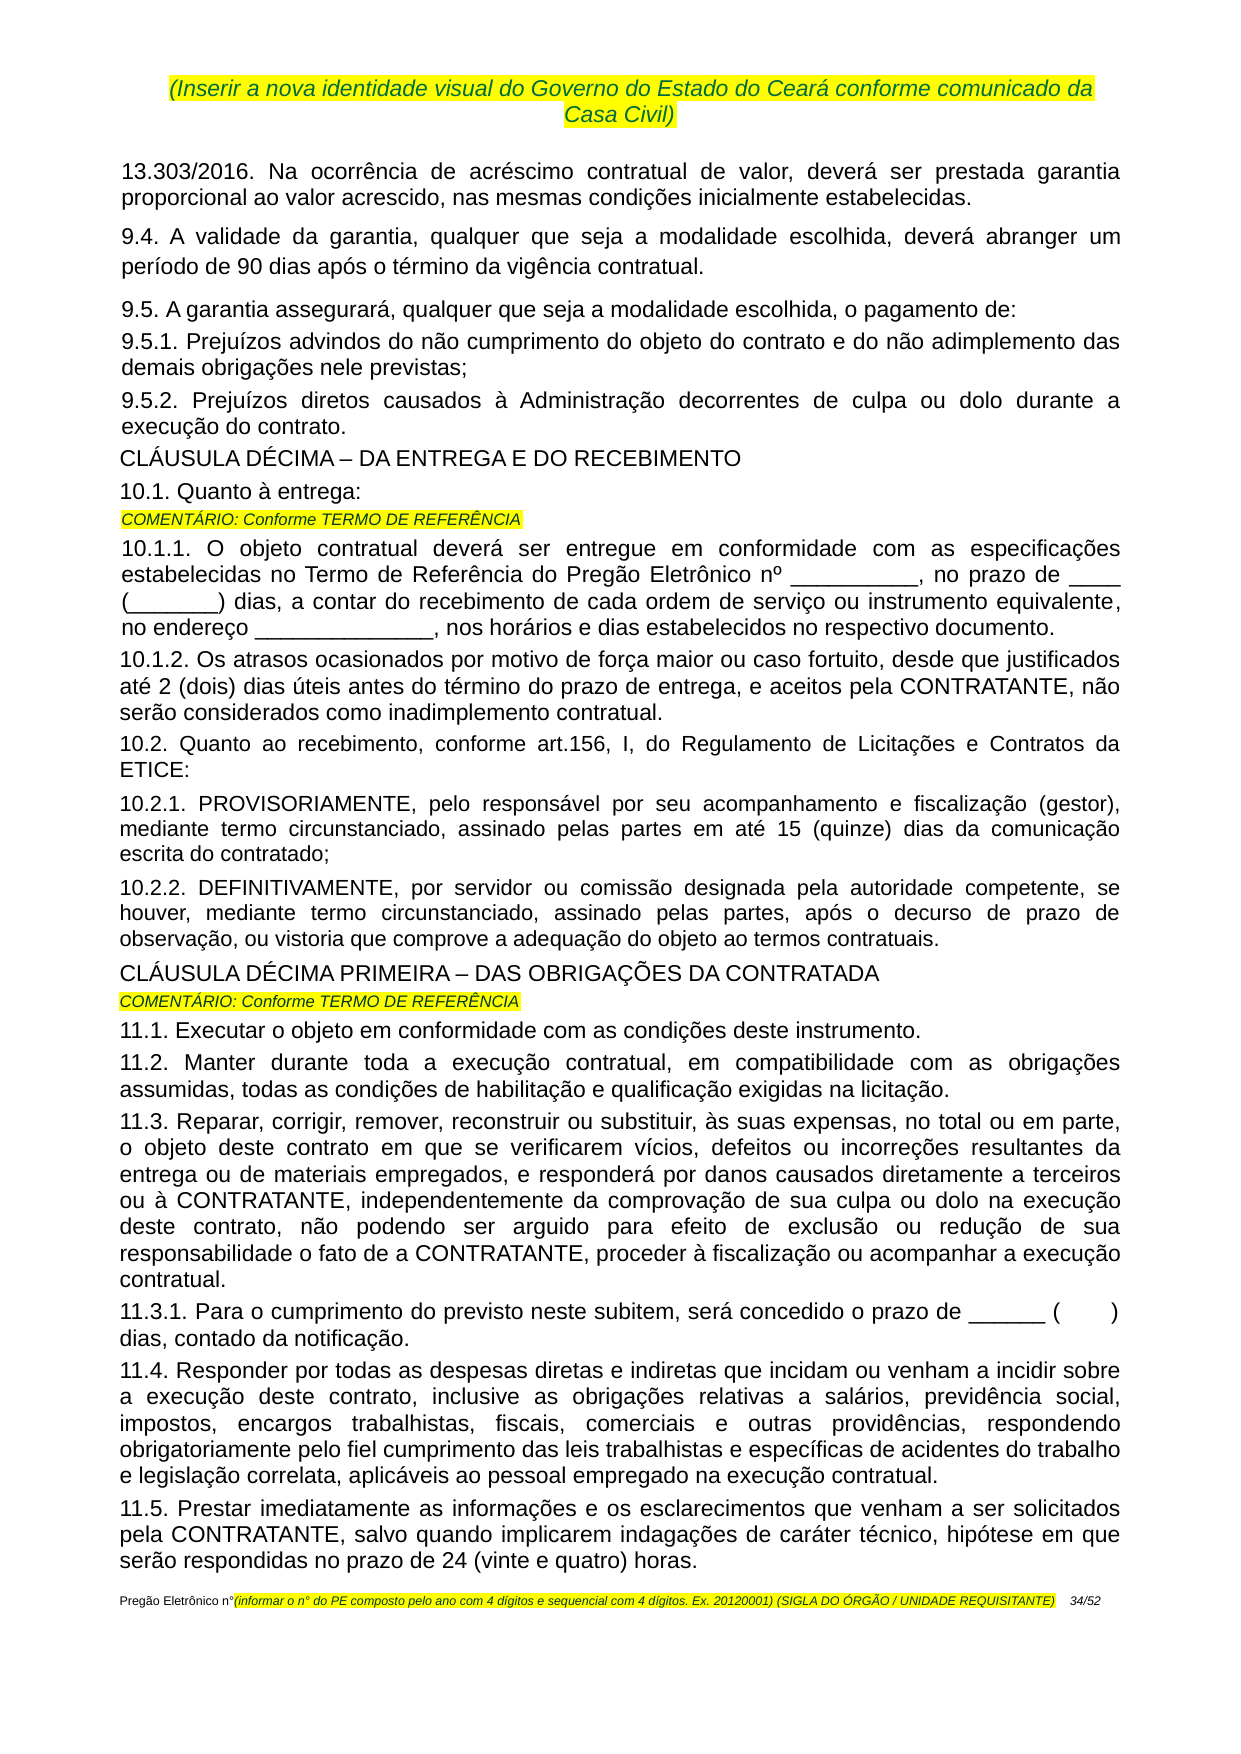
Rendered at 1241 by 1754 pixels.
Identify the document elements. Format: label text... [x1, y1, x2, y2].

text 10.1.2. Os atrasos ocasionados por motivo de força maior ou caso fortuito, desde que justificados até 2 (dois) dias úteis antes do término do prazo de entrega, e aceitos pela CONTRATANTE, não serão considerados como inadimplemento contratual. [119, 646, 1121, 725]
text CLÁUSULA DÉCIMA – DA ENTREGA E DO RECEBIMENTO [119, 445, 1121, 472]
text 9.5.2. Prejuízos diretos causados à Administração decorrentes de culpa ou dolo durante a execução do contrato. [121, 387, 1121, 439]
text 11.5. Prestar imediatamente as informações e os esclarecimentos que venham a ser solicitados pela CONTRATANTE, salvo quando implicarem indagações de caráter técnico, hipótese em que serão respondidas no prazo de 24 (vinte e quatro) horas. [119, 1495, 1121, 1574]
text 10.2.1. PROVISORIAMENTE, pelo responsável por seu acompanhamento e fiscalização (gestor), mediante termo circunstanciado, assinado pelas partes em até 15 (quinze) dias da comunicação escrita do contratado; [119, 791, 1121, 866]
text CLÁUSULA DÉCIMA PRIMEIRA – DAS OBRIGAÇÕES DA CONTRATADA [119, 959, 1121, 986]
text 10.2. Quanto ao recebimento, conforme art.156, I, do Regulamento de Licitações e Contratos da ETICE: [119, 731, 1121, 782]
text 11.4. Responder por todas as despesas diretas e indiretas que incidam ou venham a incidir sobre a execução deste contrato, inclusive as obrigações relativas a salários, previdência social, impostos, encargos trabalhistas, fiscais, comerciais e outras providências, respondendo obrigatoriamente pelo fiel cumprimento das leis trabalhistas e específicas de acidentes do trabalho e legislação correlata, aplicáveis ao pessoal empregado na execução contratual. [119, 1357, 1121, 1489]
text 9.5. A garantia assegurará, qualquer que seja a modalidade escolhida, o pagamento de: [121, 296, 1121, 322]
text COMENTÁRIO: Conforme TERMO DE REFERÊNCIA [121, 510, 1121, 529]
text COMENTÁRIO: Conforme TERMO DE REFERÊNCIA [119, 992, 1121, 1011]
text 13.303/2016. Na ocorrência de acréscimo contratual de valor, deverá ser prestada garantia proporcional ao valor acrescido, nas mesmas condições inicialmente estabelecidas. [121, 158, 1121, 210]
text 10.1. Quanto à entrega: [119, 478, 1121, 504]
text 11.2. Manter durante toda a execução contratual, em compatibilidade com as obrigações assumidas, todas as condições de habilitação e qualificação exigidas na licitação. [119, 1049, 1121, 1102]
text 11.3.1. Para o cumprimento do previsto neste subitem, será concedido o prazo de ______ ( ) dias, contado da notificação. [119, 1298, 1121, 1351]
text 11.1. Executar o objeto em conformidade com as condições deste instrumento. [119, 1017, 1121, 1043]
text 9.5.1. Prejuízos advindos do não cumprimento do objeto do contrato e do não adimplemento das demais obrigações nele previstas; [121, 328, 1121, 381]
text 10.2.2. DEFINITIVAMENTE, por servidor ou comissão designada pela autoridade competente, se houver, mediante termo circunstanciado, assinado pelas partes, após o decurso de prazo de observação, ou vistoria que comprove a adequação do objeto ao termos contratuais. [119, 875, 1121, 951]
list 9.4. A validade da garantia, qualquer que seja a modalidade escolhida, deverá abranger um período de 90 dias após o término da vigência contratual. [121, 223, 1121, 279]
text 10.1.1. O objeto contratual deverá ser entregue em conformidade com as especificações estabelecidas no Termo de Referência do Pregão Eletrônico nº __________, no prazo de ____ (_______) dias, a contar do recebimento de cada ordem de serviço ou instrumento equivalente, no endereço ______________, nos horários e dias estabelecidos no respectivo documento. [121, 535, 1121, 640]
text 11.3. Reparar, corrigir, remover, reconstruir ou substituir, às suas expensas, no total ou em parte, o objeto deste contrato em que se verificarem vícios, defeitos ou incorreções resultantes da entrega ou de materiais empregados, e responderá por danos causados diretamente a terceiros ou à CONTRATANTE, independentemente da comprovação de sua culpa ou dolo na execução deste contrato, não podendo ser arguido para efeito de exclusão ou redução de sua responsabilidade o fato de a CONTRATANTE, proceder à fiscalização ou acompanhar a execução contratual. [119, 1108, 1121, 1292]
